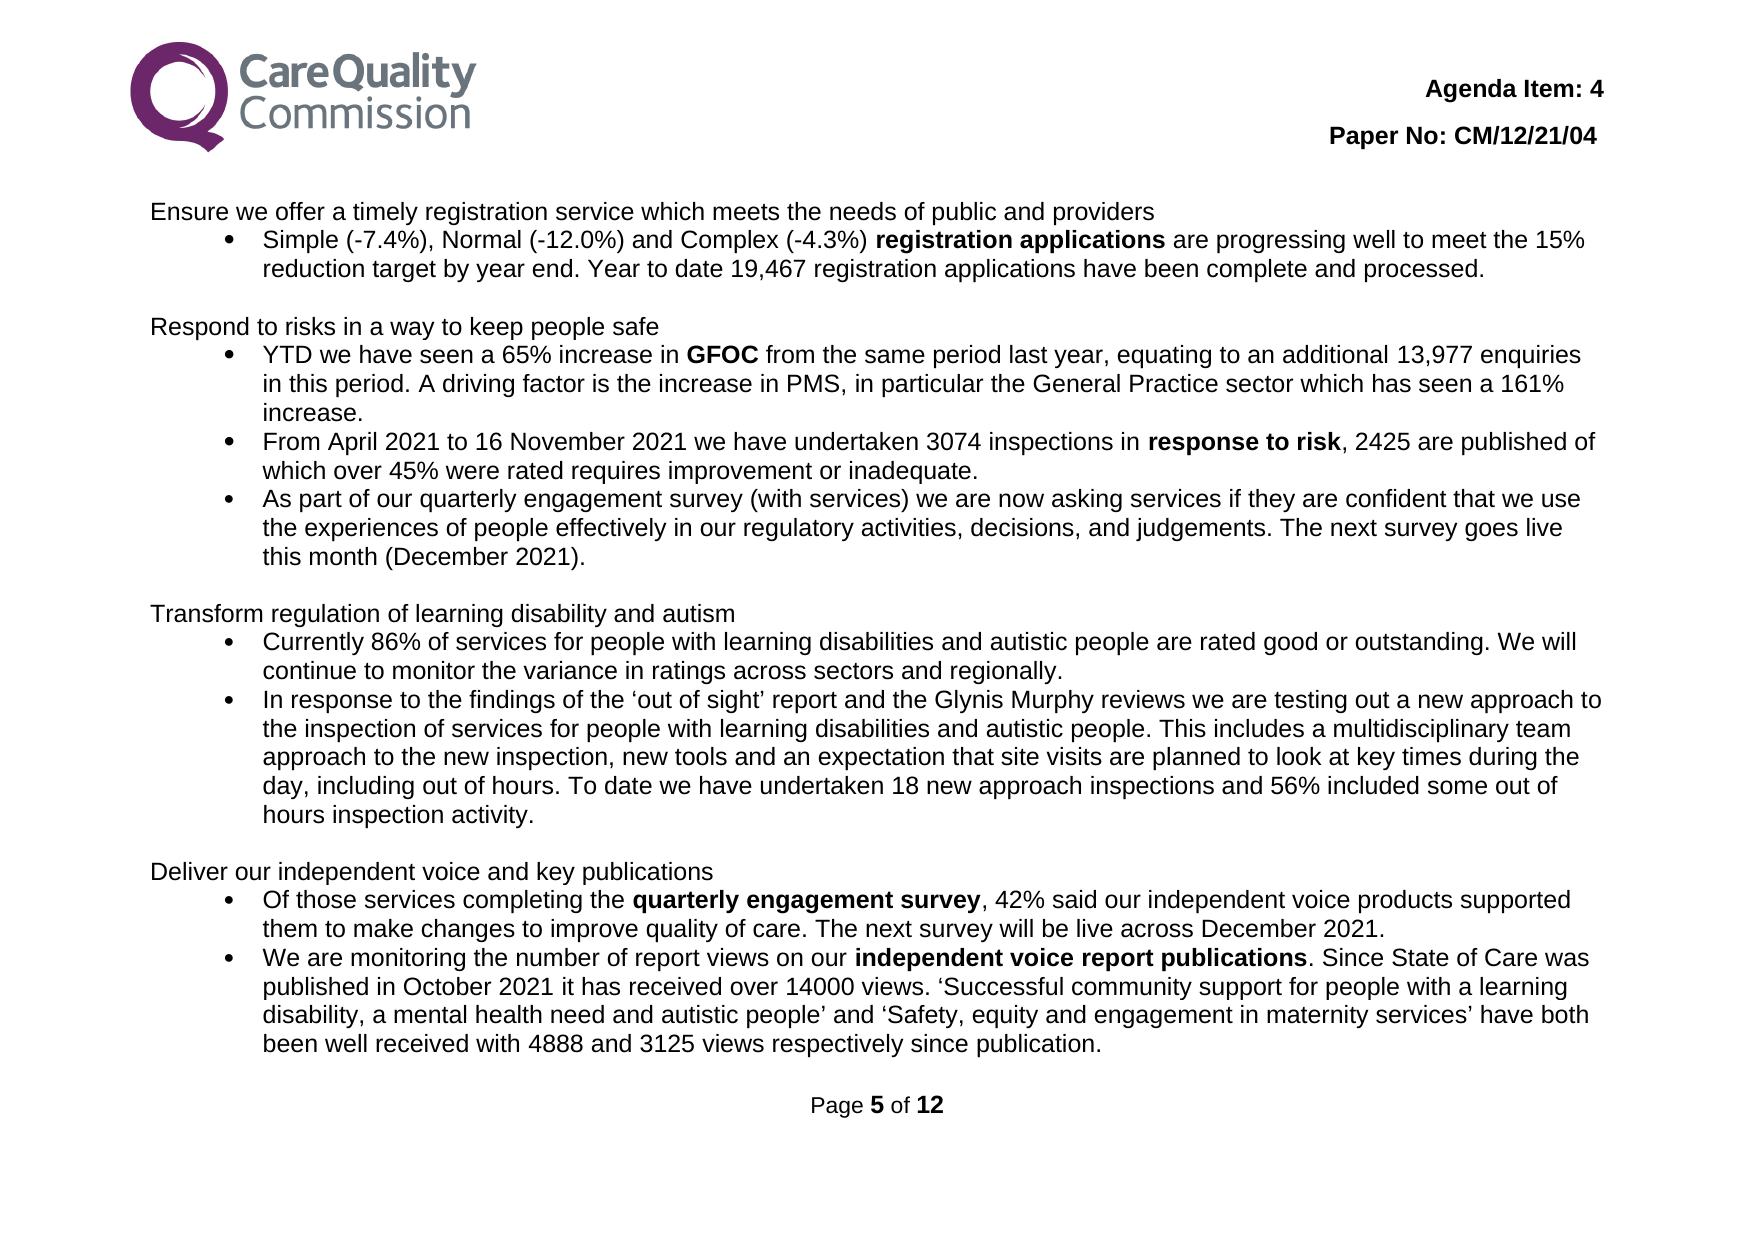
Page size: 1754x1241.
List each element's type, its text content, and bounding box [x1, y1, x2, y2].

list We are monitoring the number of report views on our independent voice report publications. Since State of Care was published in October 2021 it has received over 14000 views. ‘Successful community support for people with a learning disability, a mental health need and autistic people’ and ‘Safety, equity and engagement in maternity services’ have both been well received with 4888 and 3125 views respectively since publication. [225, 943, 1604, 1058]
text Transform regulation of learning disability and autism [150, 599, 1604, 627]
list In response to the findings of the ‘out of sight’ report and the Glynis Murphy reviews we are testing out a new approach to the inspection of services for people with learning disabilities and autistic people. This includes a multidisciplinary team approach to the new inspection, new tools and an expectation that site visits are planned to look at key times during the day, including out of hours. To date we have undertaken 18 new approach inspections and 56% included some out of hours inspection activity. [225, 685, 1604, 829]
text Ensure we offer a timely registration service which meets the needs of public and providers [150, 197, 1604, 225]
list Simple (-7.4%), Normal (-12.0%) and Complex (-4.3%) registration applications are progressing well to meet the 15% reduction target by year end. Year to date 19,467 registration applications have been complete and processed. [225, 225, 1604, 283]
list From April 2021 to 16 November 2021 we have undertaken 3074 inspections in response to risk, 2425 are published of which over 45% were rated requires improvement or inadequate. [225, 427, 1604, 484]
text Deliver our independent voice and key publications [150, 857, 1604, 885]
list YTD we have seen a 65% increase in GFOC from the same period last year, equating to an additional 13,977 enquiries in this period. A driving factor is the increase in PMS, in particular the General Practice sector which has seen a 161% increase. [225, 340, 1604, 427]
list Of those services completing the quarterly engagement survey, 42% said our independent voice products supported them to make changes to improve quality of care. The next survey will be live across December 2021. [225, 885, 1604, 943]
text Respond to risks in a way to keep people safe [150, 312, 1604, 340]
list Currently 86% of services for people with learning disabilities and autistic people are rated good or outstanding. We will continue to monitor the variance in ratings across sectors and regionally. [225, 627, 1604, 685]
list As part of our quarterly engagement survey (with services) we are now asking services if they are confident that we use the experiences of people effectively in our regulatory activities, decisions, and judgements. The next survey goes live this month (December 2021). [225, 484, 1604, 571]
